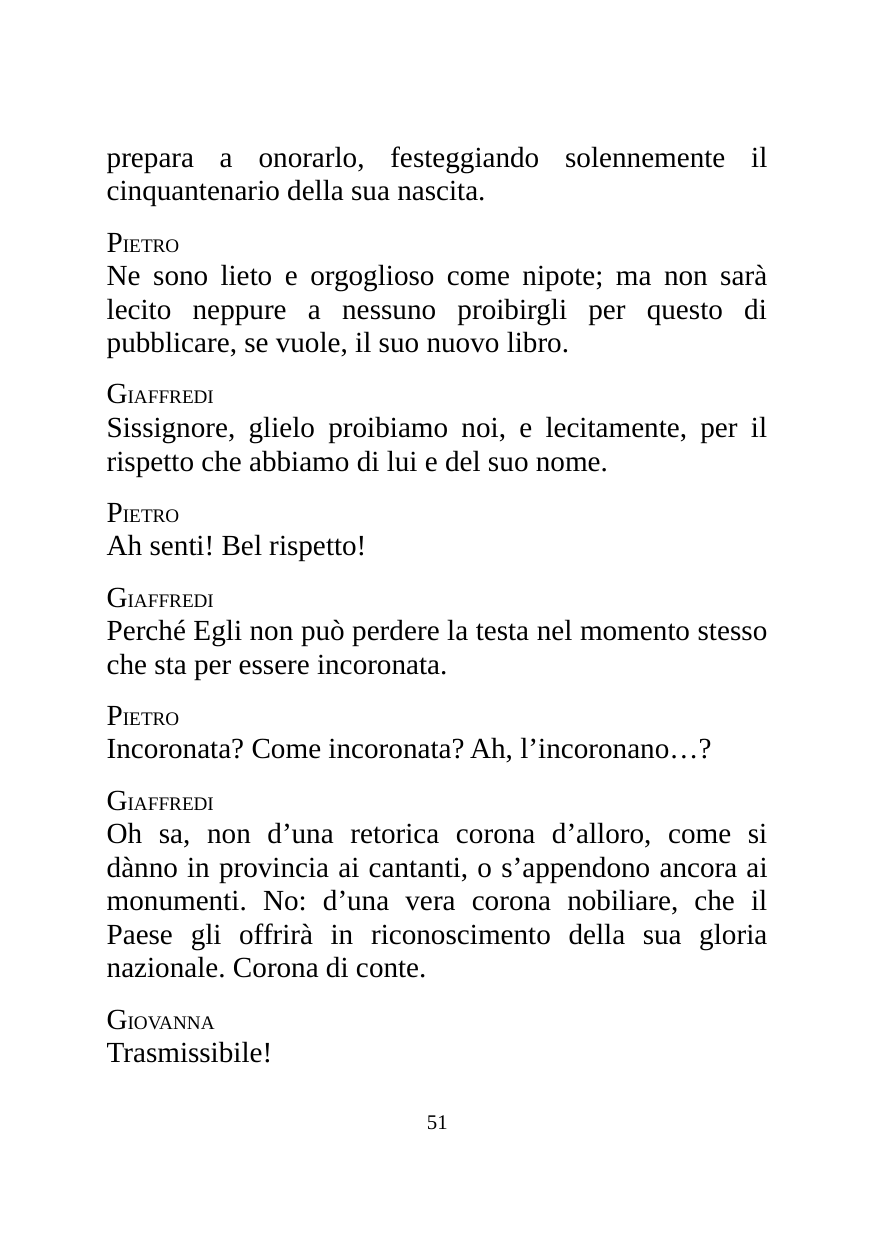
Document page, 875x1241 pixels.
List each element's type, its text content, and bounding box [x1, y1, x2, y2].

text Oh sa, non d’una retorica corona d’alloro, come si dànno in provincia ai cantanti, o s’appendono ancora ai monumenti. No: d’una vera corona nobiliare, che il Paese gli offrirà in riconoscimento della sua gloria nazionale. Corona di conte. [106, 816, 768, 984]
text Giaffredi [106, 377, 768, 410]
text Pietro [106, 495, 768, 528]
text Ne sono lieto e orgoglioso come nipote; ma non sarà lecito neppure a nessuno proibirgli per questo di pubblicare, se vuole, il suo nuovo libro. [106, 258, 768, 359]
text Perché Egli non può perdere la testa nel momento stesso che sta per essere incoronata. [106, 613, 768, 680]
text Ah senti! Bel rispetto! [106, 528, 768, 562]
text Giaffredi [106, 580, 768, 613]
text prepara a onorarlo, festeggiando solennemente il cinquantenario della sua nascita. [106, 140, 768, 207]
text Giovanna [106, 1002, 768, 1035]
text Sissignore, glielo proibiamo noi, e lecitamente, per il rispetto che abbiamo di lui e del suo nome. [106, 410, 768, 477]
text Trasmissibile! [106, 1035, 768, 1069]
text Pietro [106, 225, 768, 258]
text Pietro [106, 698, 768, 732]
text Incoronata? Come incoronata? Ah, l’incoronano…? [106, 732, 768, 765]
text Giaffredi [106, 783, 768, 816]
